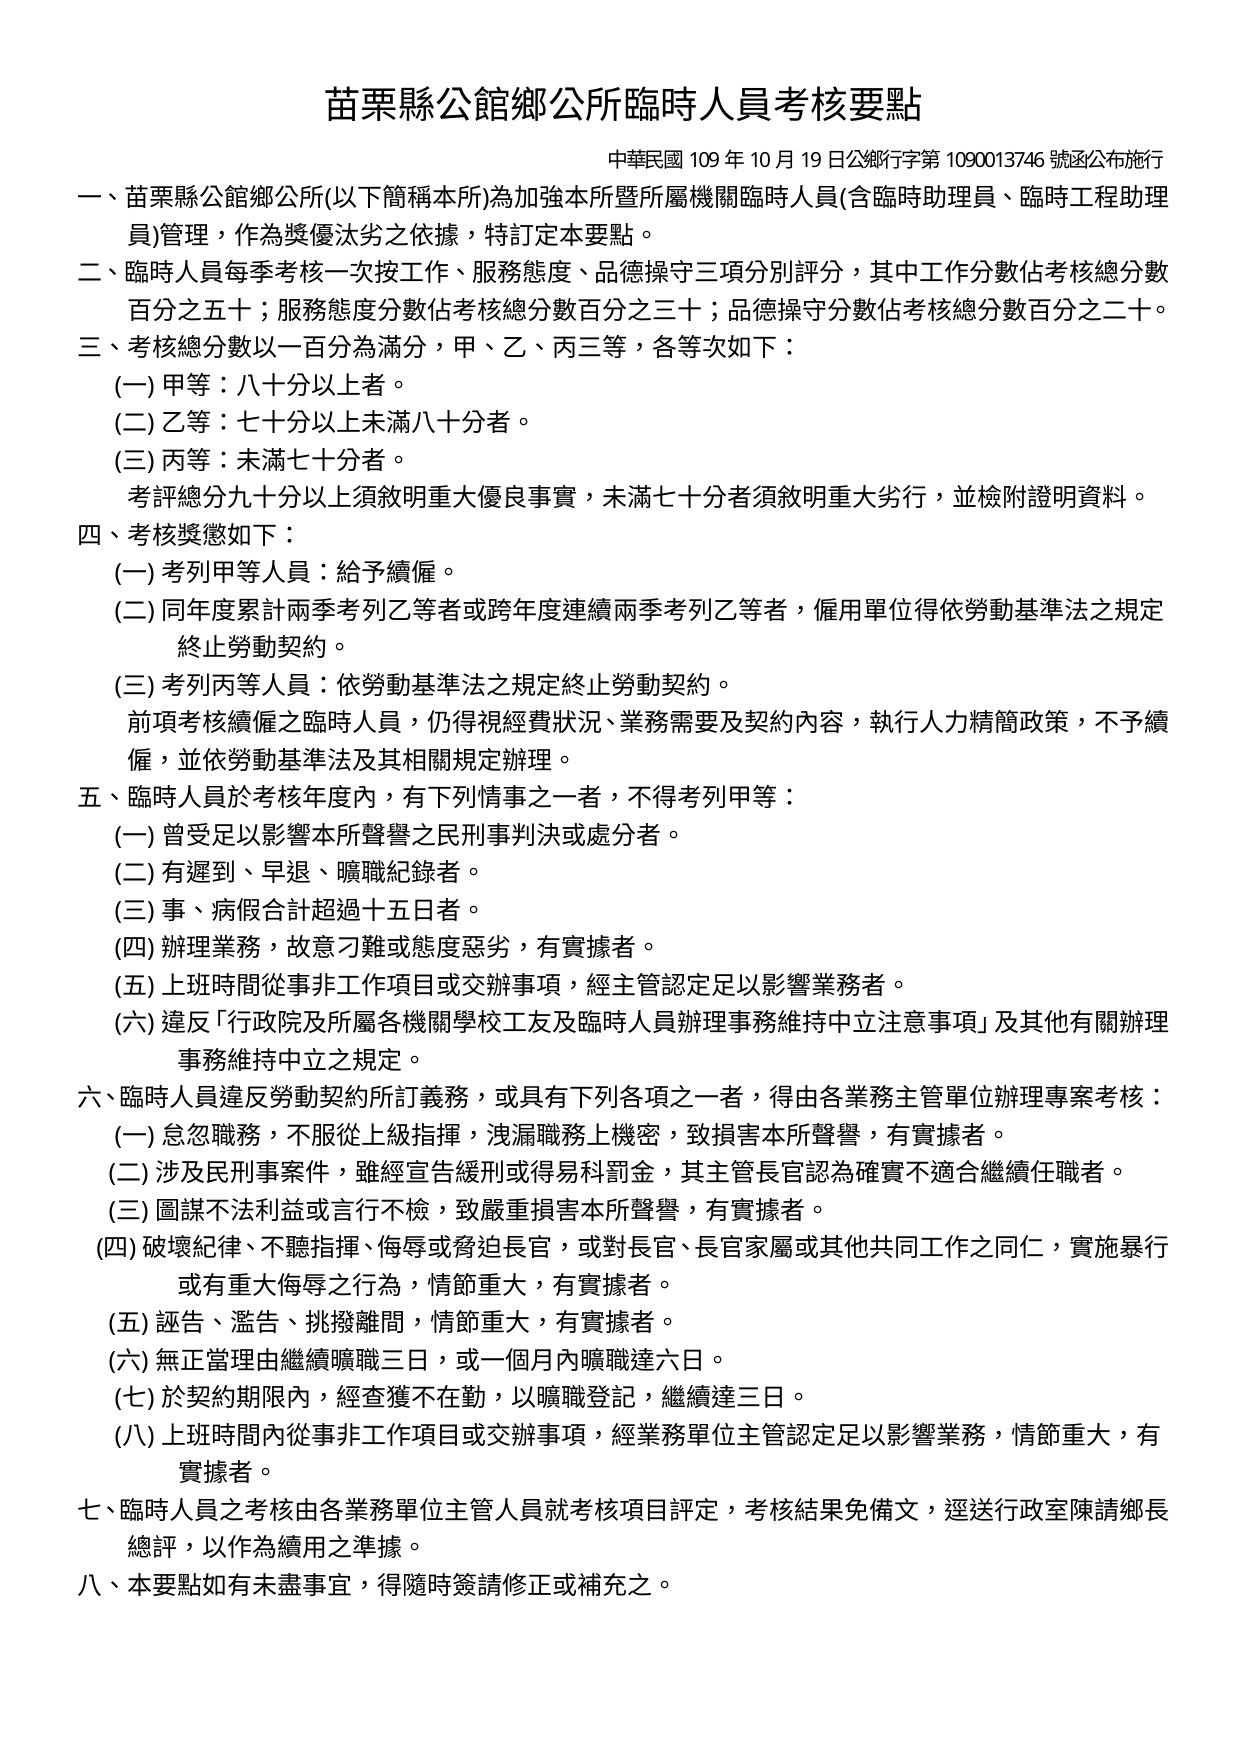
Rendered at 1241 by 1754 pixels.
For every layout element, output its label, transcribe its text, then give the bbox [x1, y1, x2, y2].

text (三) 事、病假合計超過十五日者。 [114, 890, 1169, 927]
text 考評總分九十分以上須敘明重大優良事實，未滿七十分者須敘明重大劣行，並檢附證明資料。 [102, 477, 1169, 515]
text 七、臨時人員之考核由各業務單位主管人員就考核項目評定，考核結果免備文，逕送行政室陳請鄉長總評，以作為續用之準據。 [77, 1490, 1169, 1565]
text (八) 上班時間內從事非工作項目或交辦事項，經業務單位主管認定足以影響業務，情節重大，有實據者。 [114, 1415, 1169, 1490]
text (一) 考列甲等人員：給予續僱。 [114, 552, 1169, 590]
text 二、臨時人員每季考核一次按工作、服務態度、品德操守三項分別評分，其中工作分數佔考核總分數百分之五十；服務態度分數佔考核總分數百分之三十；品德操守分數佔考核總分數百分之二十。 [77, 252, 1169, 327]
text 八、本要點如有未盡事宜，得隨時簽請修正或補充之。 [77, 1565, 1169, 1602]
text 四、考核獎懲如下： [77, 515, 1169, 552]
text (二) 同年度累計兩季考列乙等者或跨年度連續兩季考列乙等者，僱用單位得依勞動基準法之規定終止勞動契約。 [114, 590, 1169, 665]
text 五、臨時人員於考核年度內，有下列情事之一者，不得考列甲等： [77, 777, 1169, 815]
text 中華民國109年10月19日公鄉行字第1090013746號函公布施行 [77, 140, 1168, 177]
text 三、考核總分數以一百分為滿分，甲、乙、丙三等，各等次如下： [77, 327, 1169, 365]
text (一) 怠忽職務，不服從上級指揮，洩漏職務上機密，致損害本所聲譽，有實據者。 [102, 1115, 1169, 1152]
text (五) 上班時間從事非工作項目或交辦事項，經主管認定足以影響業務者。 [114, 965, 1169, 1002]
text (二) 乙等：七十分以上未滿八十分者。 [102, 402, 1169, 440]
text (六) 違反「行政院及所屬各機關學校工友及臨時人員辦理事務維持中立注意事項」及其他有關辦理事務維持中立之規定。 [114, 1002, 1169, 1077]
text 六、臨時人員違反勞動契約所訂義務，或具有下列各項之一者，得由各業務主管單位辦理專案考核： [77, 1077, 1169, 1115]
text (三) 考列丙等人員：依勞動基準法之規定終止勞動契約。 [114, 665, 1169, 702]
text (七) 於契約期限內，經查獲不在勤，以曠職登記，繼續達三日。 [77, 1377, 1169, 1415]
text (三) 丙等：未滿七十分者。 [102, 440, 1169, 477]
text (一) 甲等：八十分以上者。 [102, 365, 1169, 402]
text (四) 辦理業務，故意刁難或態度惡劣，有實據者。 [114, 927, 1169, 965]
text (六) 無正當理由繼續曠職三日，或一個月內曠職達六日。 [77, 1340, 1169, 1377]
text (二) 涉及民刑事案件，雖經宣告緩刑或得易科罰金，其主管長官認為確實不適合繼續任職者。 [102, 1152, 1169, 1190]
text 一、苗栗縣公館鄉公所(以下簡稱本所)為加強本所暨所屬機關臨時人員(含臨時助理員、臨時工程助理員)管理，作為獎優汰劣之依據，特訂定本要點。 [77, 177, 1169, 252]
text (四) 破壞紀律、不聽指揮、侮辱或脅迫長官，或對長官、長官家屬或其他共同工作之同仁，實施暴行或有重大侮辱之行為，情節重大，有實據者。 [77, 1227, 1169, 1302]
text (三) 圖謀不法利益或言行不檢，致嚴重損害本所聲譽，有實據者。 [102, 1190, 1169, 1227]
text (五) 誣告、濫告、挑撥離間，情節重大，有實據者。 [102, 1302, 1169, 1340]
text (二) 有遲到、早退、曠職紀錄者。 [114, 852, 1169, 890]
text 苗栗縣公館鄉公所臨時人員考核要點 [77, 65, 1169, 140]
text 前項考核續僱之臨時人員，仍得視經費狀況、業務需要及契約內容，執行人力精簡政策，不予續僱，並依勞動基準法及其相關規定辦理。 [77, 702, 1169, 777]
text (一) 曾受足以影響本所聲譽之民刑事判決或處分者。 [114, 815, 1169, 852]
